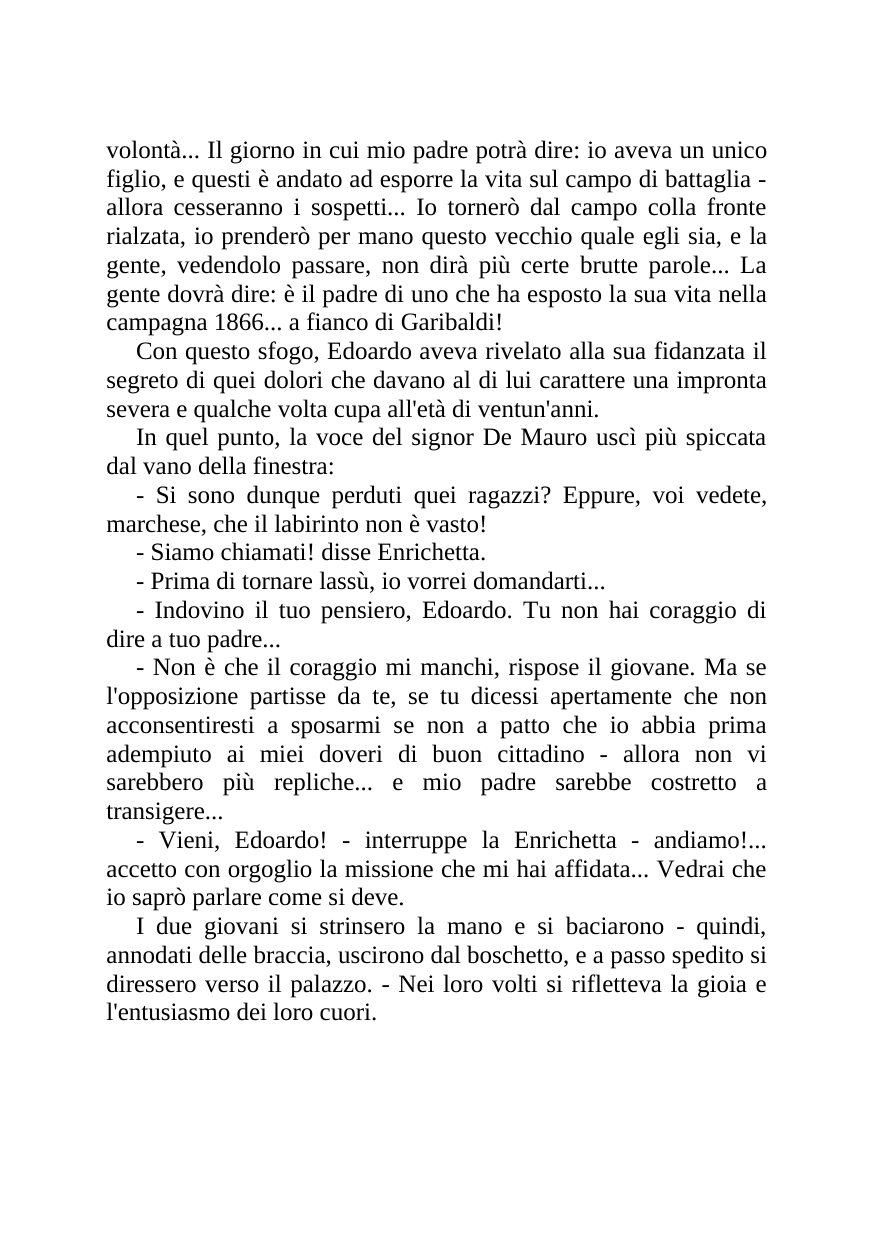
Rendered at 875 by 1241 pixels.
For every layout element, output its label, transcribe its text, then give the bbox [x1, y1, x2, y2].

text - Indovino il tuo pensiero, Edoardo. Tu non hai coraggio di dire a tuo padre... [106, 595, 768, 652]
text - Vieni, Edoardo! - interruppe la Enrichetta - andiamo!... accetto con orgoglio la missione che mi hai affidata... Vedrai che io saprò parlare come si deve. [106, 825, 768, 911]
text - Prima di tornare lassù, io vorrei domandarti... [106, 566, 768, 595]
text - Non è che il coraggio mi manchi, rispose il giovane. Ma se l'opposizione partisse da te, se tu dicessi apertamente che non acconsentiresti a sposarmi se non a patto che io abbia prima adempiuto ai miei doveri di buon cittadino - allora non vi sarebbero più repliche... e mio padre sarebbe costretto a transigere... [106, 652, 768, 825]
text In quel punto, la voce del signor De Mauro uscì più spiccata dal vano della finestra: [106, 422, 768, 480]
text Con questo sfogo, Edoardo aveva rivelato alla sua fidanzata il segreto di quei dolori che davano al di lui carattere una impronta severa e qualche volta cupa all'età di ventun'anni. [106, 336, 768, 422]
text - Siamo chiamati! disse Enrichetta. [106, 537, 768, 566]
text I due giovani si strinsero la mano e si baciarono - quindi, annodati delle braccia, uscirono dal boschetto, e a passo spedito si diressero verso il palazzo. - Nei loro volti si rifletteva la gioia e l'entusiasmo dei loro cuori. [106, 911, 768, 1026]
text - Si sono dunque perduti quei ragazzi? Eppure, voi vedete, marchese, che il labirinto non è vasto! [106, 480, 768, 537]
text volontà... Il giorno in cui mio padre potrà dire: io aveva un unico figlio, e questi è andato ad esporre la vita sul campo di battaglia - allora cesseranno i sospetti... Io tornerò dal campo colla fronte rialzata, io prenderò per mano questo vecchio quale egli sia, e la gente, vedendolo passare, non dirà più certe brutte parole... La gente dovrà dire: è il padre di uno che ha esposto la sua vita nella campagna 1866... a fianco di Garibaldi! [106, 135, 768, 336]
